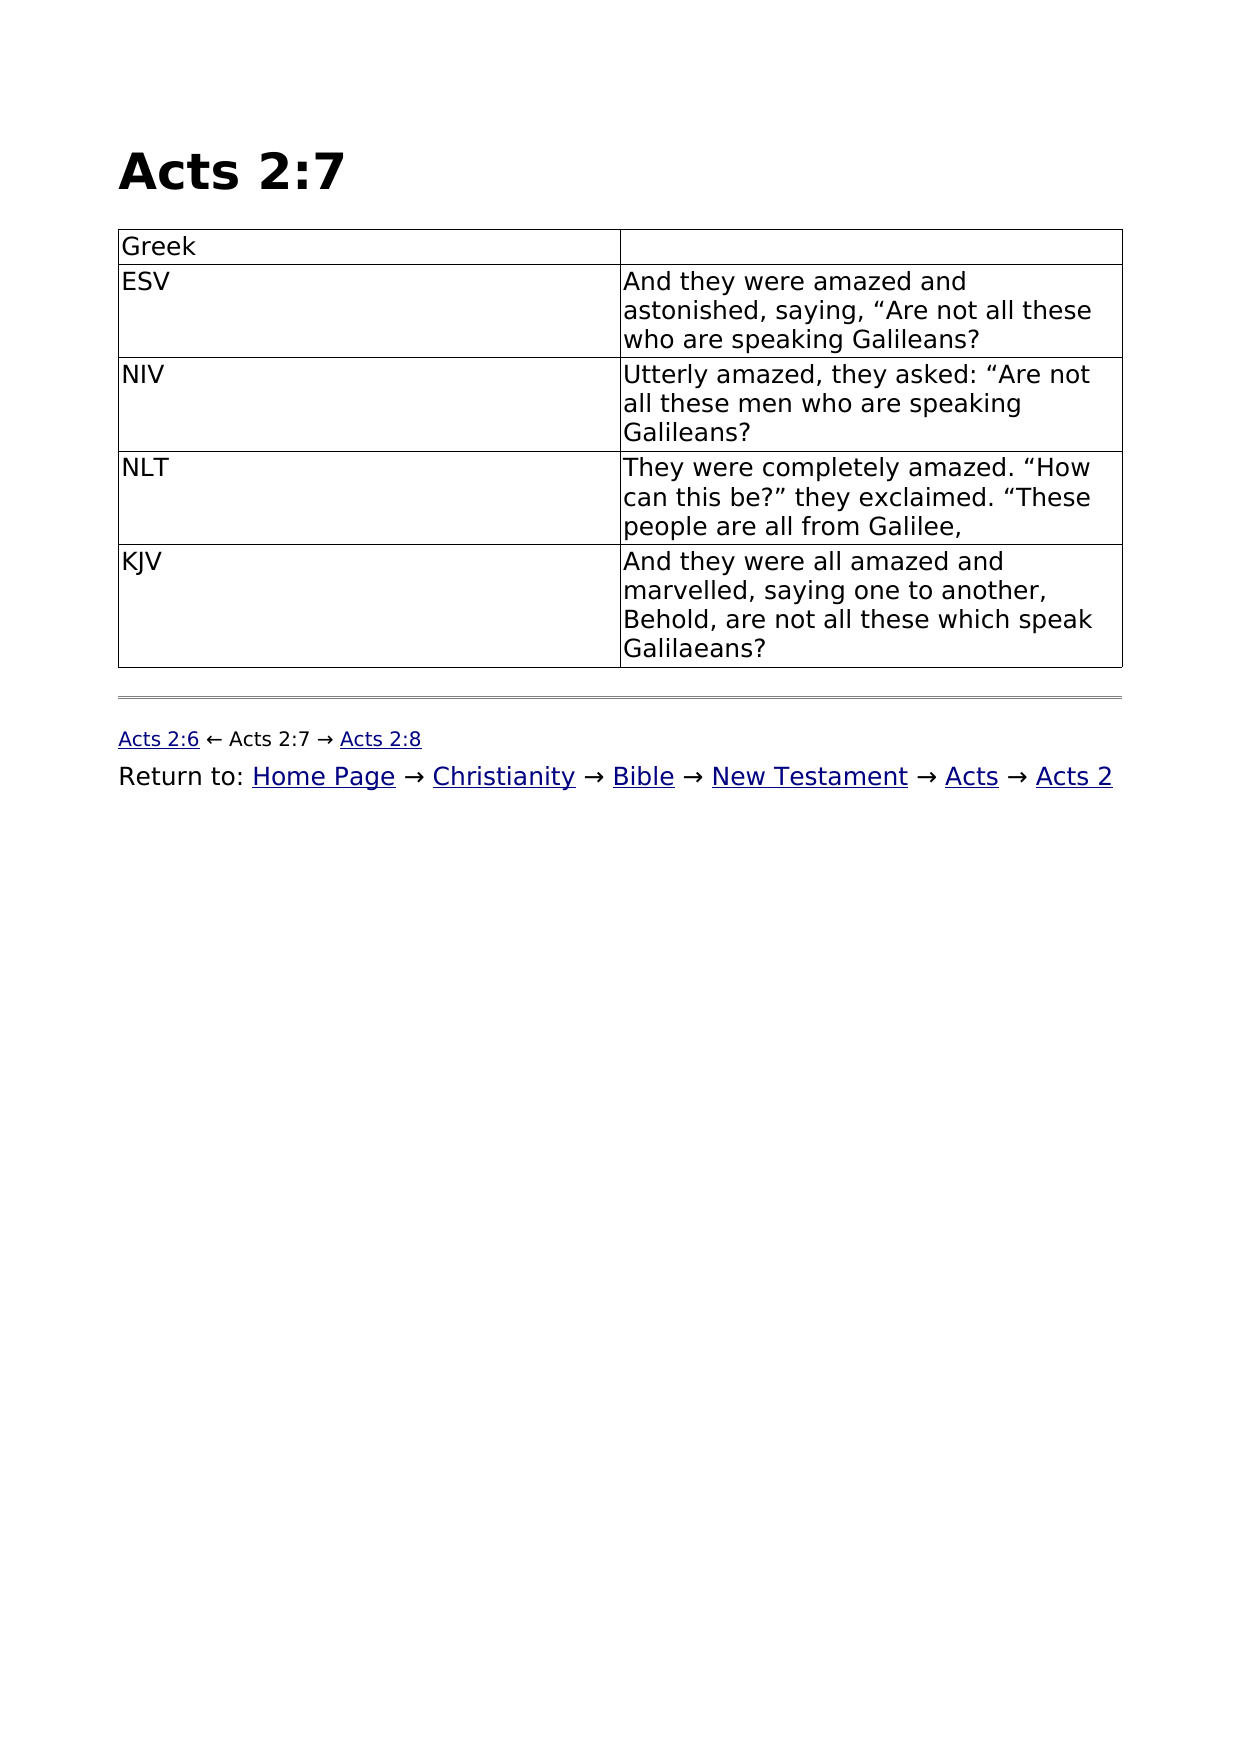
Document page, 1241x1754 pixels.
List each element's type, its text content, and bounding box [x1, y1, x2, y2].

table_header Greek [119, 230, 620, 264]
subtitle Acts 2:7 [118, 143, 1122, 201]
table_cell KJV [119, 545, 620, 667]
table_header [621, 230, 1122, 264]
text Return to: Home Page → Christianity → Bible → New Testament → Acts → Acts 2 [118, 762, 1122, 791]
table_cell And they were amazed and astonished, saying, “Are not all these who are speaking Galileans? [621, 265, 1122, 357]
table_cell NIV [119, 358, 620, 451]
table_cell Utterly amazed, they asked: “Are not all these men who are speaking Galileans? [621, 358, 1122, 451]
table_cell They were completely amazed. “How can this be?” they exclaimed. “These people are all from Galilee, [621, 452, 1122, 544]
text Acts 2:6 ← Acts 2:7 → Acts 2:8 [118, 728, 1122, 762]
table_cell NLT [119, 452, 620, 544]
table_cell And they were all amazed and marvelled, saying one to another, Behold, are not all these which speak Galilaeans? [621, 545, 1122, 667]
table_cell ESV [119, 265, 620, 357]
